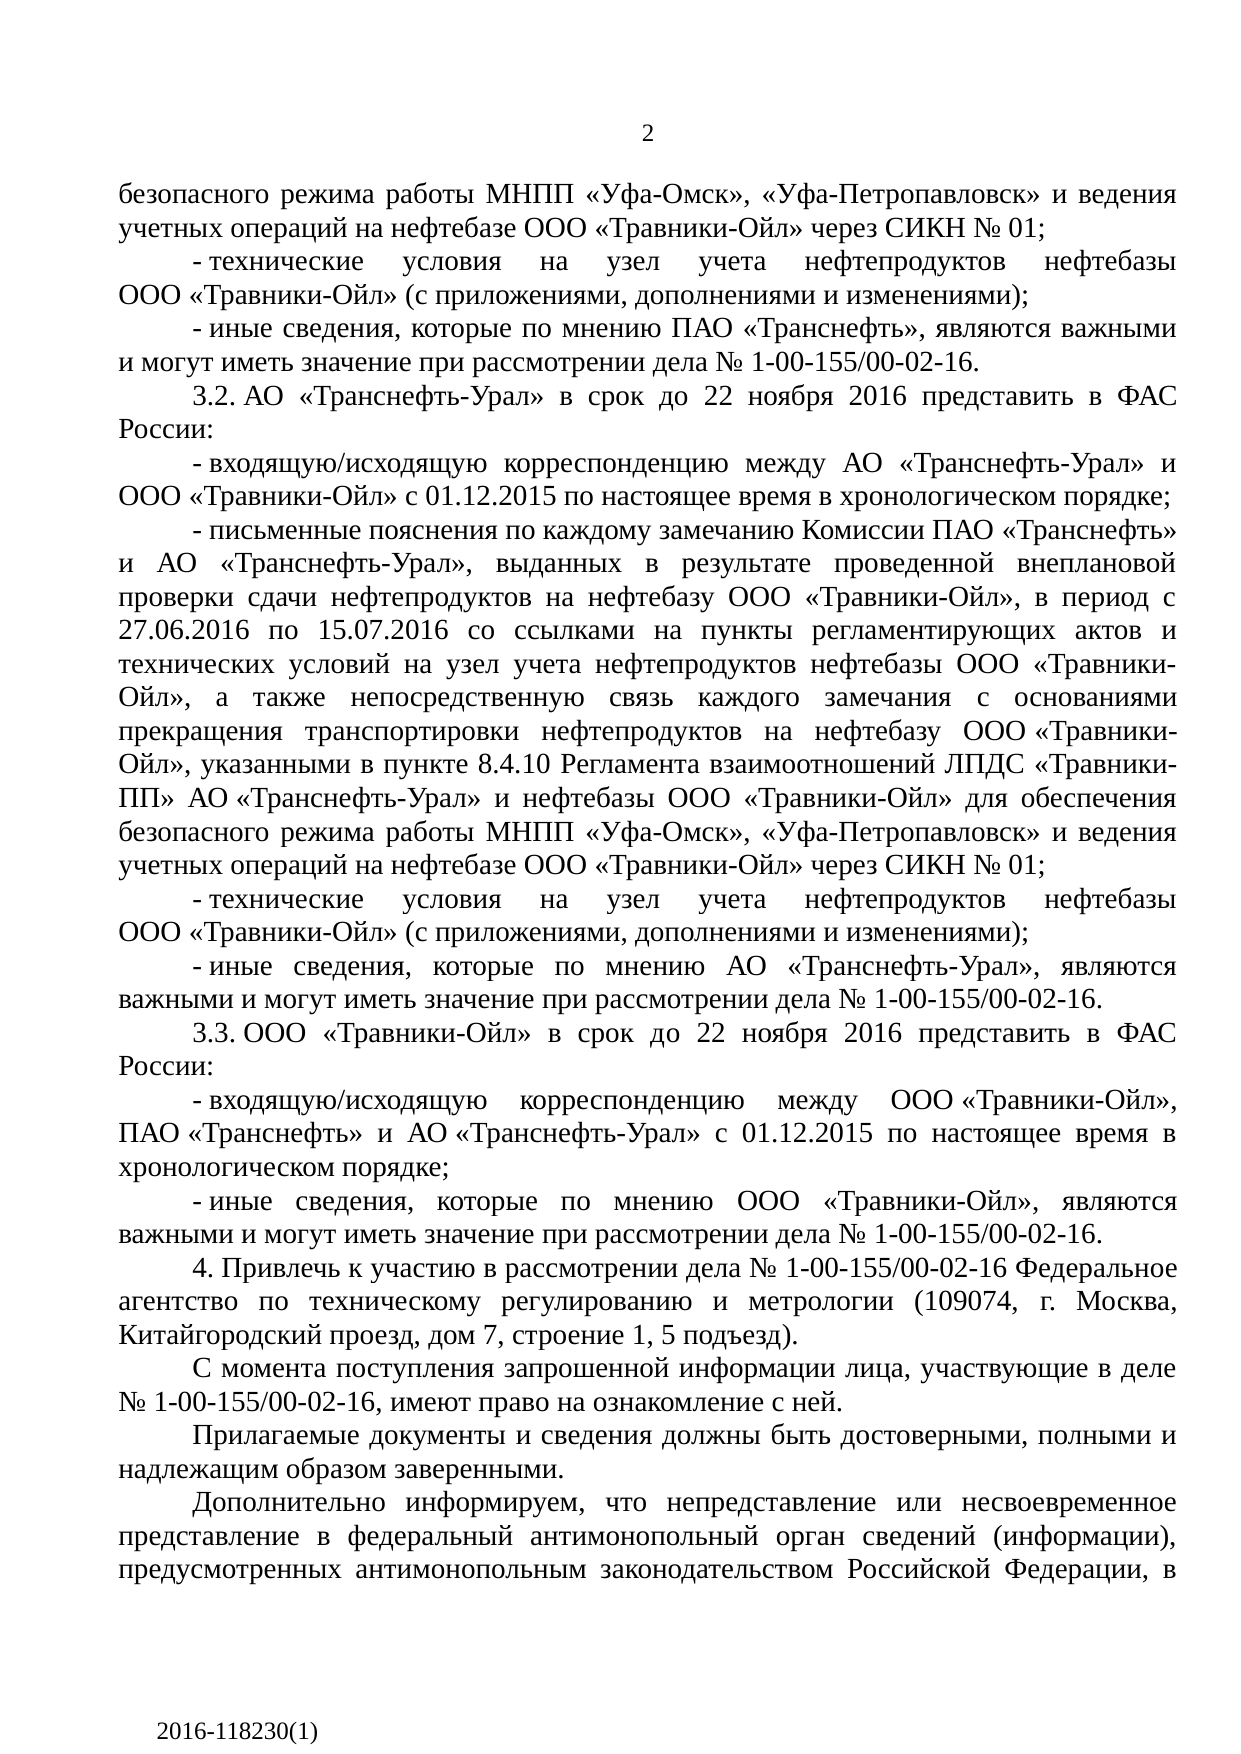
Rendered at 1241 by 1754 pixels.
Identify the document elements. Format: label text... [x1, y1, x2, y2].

text - иные сведения, которые по мнению ПАО «Транснефть», являются важными и могут иметь значение при рассмотрении дела № 1-00-155/00-02-16. [118, 311, 1177, 378]
text 3.2. АО «Транснефть-Урал» в срок до 22 ноября 2016 представить в ФАС России: [118, 378, 1177, 445]
text - иные сведения, которые по мнению ООО «Травники-Ойл», являются важными и могут иметь значение при рассмотрении дела № 1-00-155/00-02-16. [118, 1183, 1177, 1250]
text - технические условия на узел учета нефтепродуктов нефтебазы ООО «Травники-Ойл» (с приложениями, дополнениями и изменениями); [118, 243, 1177, 311]
text - технические условия на узел учета нефтепродуктов нефтебазы ООО «Травники-Ойл» (с приложениями, дополнениями и изменениями); [118, 881, 1177, 948]
text - входящую/исходящую корреспонденцию между ООО «Травники-Ойл», ПАО «Транснефть» и АО «Транснефть-Урал» с 01.12.2015 по настоящее время в хронологическом порядке; [118, 1082, 1177, 1183]
text - иные сведения, которые по мнению АО «Транснефть-Урал», являются важными и могут иметь значение при рассмотрении дела № 1-00-155/00-02-16. [118, 948, 1177, 1015]
text 3.3. ООО «Травники-Ойл» в срок до 22 ноября 2016 представить в ФАС России: [118, 1015, 1177, 1082]
text - входящую/исходящую корреспонденцию между АО «Транснефть-Урал» и ООО «Травники-Ойл» с 01.12.2015 по настоящее время в хронологическом порядке; [118, 445, 1177, 512]
text Прилагаемые документы и сведения должны быть достоверными, полными и надлежащим образом заверенными. [118, 1417, 1177, 1484]
list С момента поступления запрошенной информации лица, участвующие в деле № 1-00-155/00-02-16, имеют право на ознакомление с ней. [118, 1350, 1177, 1417]
text - письменные пояснения по каждому замечанию Комиссии ПАО «Транснефть» и АО «Транснефть-Урал», выданных в результате проведенной внеплановой проверки сдачи нефтепродуктов на нефтебазу ООО «Травники-Ойл», в период с 27.06.2016 по 15.07.2016 со ссылками на пункты регламентирующих актов и технических условий на узел учета нефтепродуктов нефтебазы ООО «Травники-Ойл», а также непосредственную связь каждого замечания с основаниями прекращения транспортировки нефтепродуктов на нефтебазу ООО «Травники-Ойл», указанными в пункте 8.4.10 Регламента взаимоотношений ЛПДС «Травники-ПП» АО «Транснефть-Урал» и нефтебазы ООО «Травники-Ойл» для обеспечения безопасного режима работы МНПП «Уфа-Омск», «Уфа-Петропавловск» и ведения учетных операций на нефтебазе ООО «Травники-Ойл» через СИКН № 01; [118, 512, 1177, 881]
text Дополнительно информируем, что непредставление или несвоевременное представление в федеральный антимонопольный орган сведений (информации), предусмотренных антимонопольным законодательством Российской Федерации, в [118, 1484, 1177, 1585]
text 4. Привлечь к участию в рассмотрении дела № 1-00-155/00-02-16 Федеральное агентство по техническому регулированию и метрологии (109074, г. Москва, Китайгородский проезд, дом 7, строение 1, 5 подъезд). [118, 1250, 1177, 1350]
text безопасного режима работы МНПП «Уфа-Омск», «Уфа-Петропавловск» и ведения учетных операций на нефтебазе ООО «Травники-Ойл» через СИКН № 01; [118, 176, 1177, 243]
